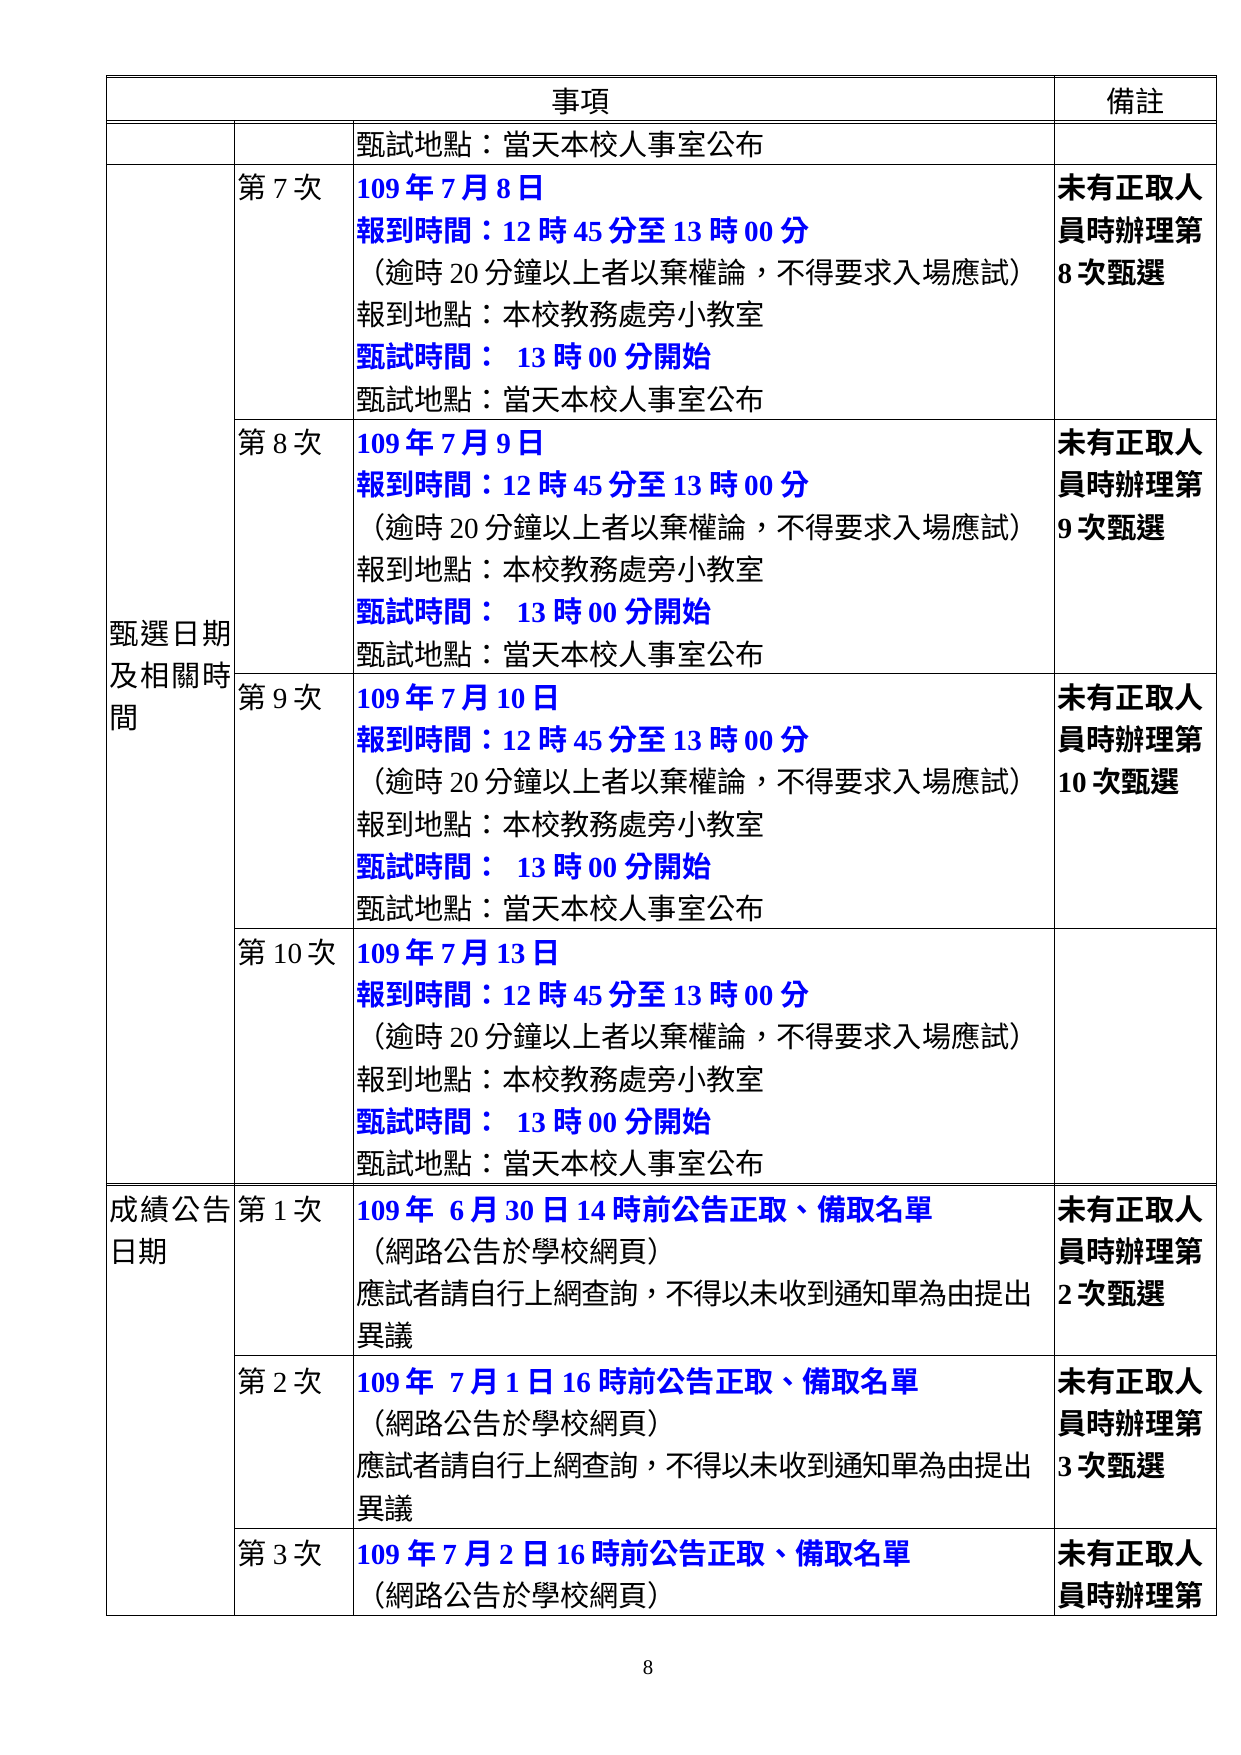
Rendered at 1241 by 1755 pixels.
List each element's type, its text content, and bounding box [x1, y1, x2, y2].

table_cell 未有正取人員時辦理第9次甄選 [1055, 420, 1216, 673]
table_cell 未有正取人員時辦理第3次甄選 [1055, 1356, 1216, 1527]
table_header 事項 [107, 78, 1054, 120]
table_cell 第9次 [235, 674, 353, 928]
table_cell 甄選日期及相關時間 [107, 165, 234, 1183]
table_cell 109年 7月1 日16 時前公告正取、備取名單 （網路公告於學校網頁） 應試者請自行上網查詢，不得以未收到通知單為由提出異議 [354, 1356, 1054, 1527]
table_cell 第1次 [235, 1186, 353, 1355]
table_cell 109年7月10日 報到時間：12 時45分至13 時00 分 （逾時20分鐘以上者以棄權論，不得要求入場應試） 報到地點：本校教務處旁小教室 甄試時間： 13 時00 分開始 甄試地點：當天本校人事室公布 [354, 674, 1054, 928]
table_cell 第3次 [235, 1529, 353, 1615]
table_cell 第10次 [235, 929, 353, 1183]
table_cell [1055, 929, 1216, 1183]
table_cell [107, 124, 234, 164]
table_cell 109 年7 月2 日16時前公告正取、備取名單 （網路公告於學校網頁） [354, 1529, 1054, 1615]
table_header 備註 [1055, 78, 1216, 120]
table_cell 109年7月13日 報到時間：12 時45分至13 時00 分 （逾時20分鐘以上者以棄權論，不得要求入場應試） 報到地點：本校教務處旁小教室 甄試時間： 13 時00 分開始 甄試地點：當天本校人事室公布 [354, 929, 1054, 1183]
table_cell 109年7月9日 報到時間：12 時45分至13 時00 分 （逾時20分鐘以上者以棄權論，不得要求入場應試） 報到地點：本校教務處旁小教室 甄試時間： 13 時00 分開始 甄試地點：當天本校人事室公布 [354, 420, 1054, 673]
table_cell 109年7月8日 報到時間：12 時45分至13 時00 分 （逾時20分鐘以上者以棄權論，不得要求入場應試） 報到地點：本校教務處旁小教室 甄試時間： 13 時00 分開始 甄試地點：當天本校人事室公布 [354, 165, 1054, 418]
table_cell 甄試地點：當天本校人事室公布 [354, 124, 1054, 164]
table_cell [1055, 124, 1216, 164]
table_cell [235, 124, 353, 164]
table_cell 第2次 [235, 1356, 353, 1527]
table_cell 未有正取人員時辦理第10次甄選 [1055, 674, 1216, 928]
table_cell 成績公告日期 [107, 1186, 234, 1615]
table_cell 109年 6月30 日14 時前公告正取、備取名單 （網路公告於學校網頁） 應試者請自行上網查詢，不得以未收到通知單為由提出異議 [354, 1186, 1054, 1355]
table_cell 未有正取人員時辦理第2次甄選 [1055, 1186, 1216, 1355]
table_cell 第7次 [235, 165, 353, 418]
table_cell 未有正取人員時辦理第 [1055, 1529, 1216, 1615]
table_cell 未有正取人員時辦理第8次甄選 [1055, 165, 1216, 418]
table_cell 第8次 [235, 420, 353, 673]
